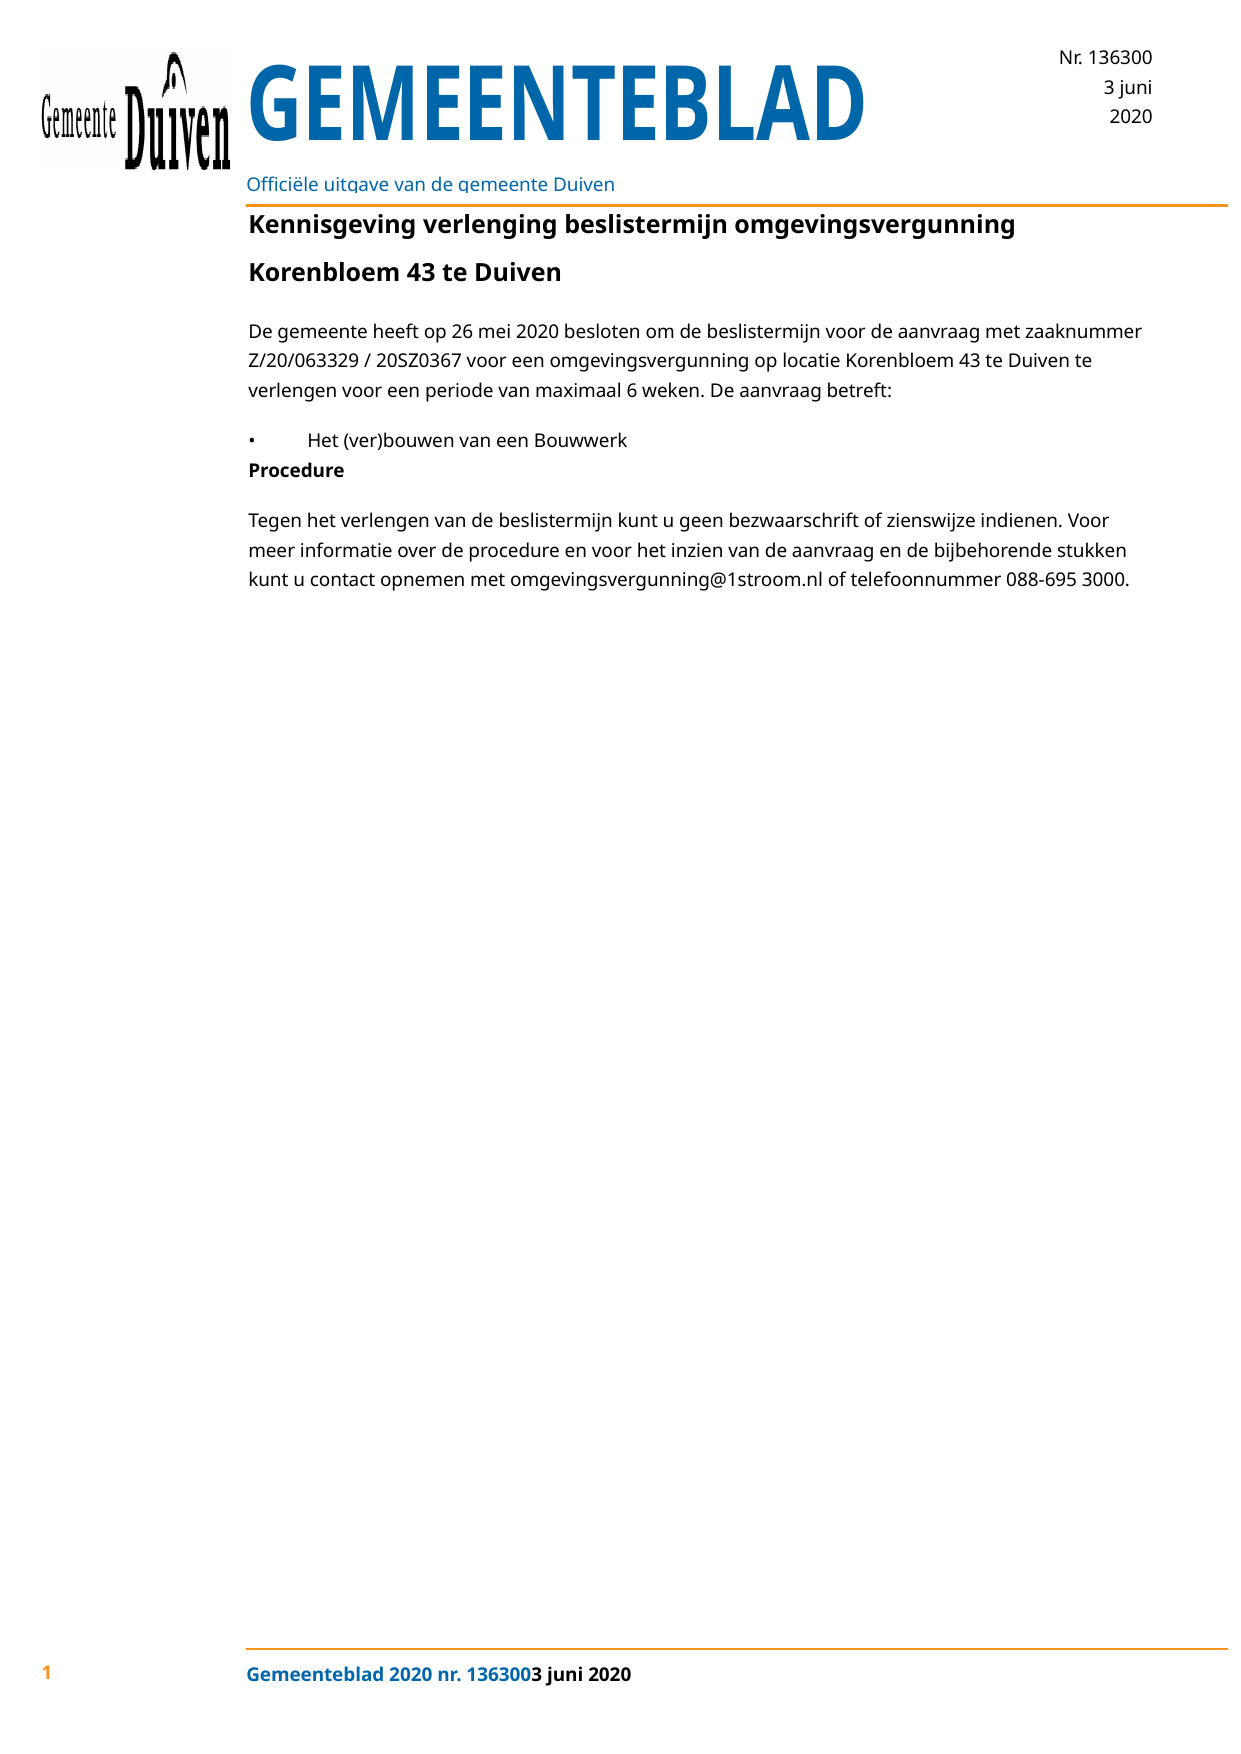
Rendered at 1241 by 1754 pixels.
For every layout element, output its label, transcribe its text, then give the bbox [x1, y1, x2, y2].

picture [41, 47, 231, 172]
text De gemeente heeft op 26 mei 2020 besloten om de beslistermijn voor de aanvraag met zaaknummer Z/20/063329 / 20SZ0367 voor een omgevingsvergunning op locatie Korenbloem 43 te Duiven te verlengen voor een periode van maximaal 6 weken. De aanvraag betreft: [248, 318, 1152, 403]
text Tegen het verlengen van de beslistermijn kunt u geen bezwaarschrift of zienswijze indienen. Voor meer informatie over de procedure en voor het inzien van de aanvraag en de bijbehorende stukken kunt u contact opnemen met omgevingsvergunning@1stroom.nl of telefoonnummer 088-695 3000. [248, 507, 1152, 592]
text Kennisgeving verlenging beslistermijn omgevingsvergunning Korenbloem 43 te Duiven [248, 207, 1152, 288]
text Procedure [248, 457, 1152, 483]
list Het (ver)bouwen van een Bouwwerk [248, 427, 1152, 453]
